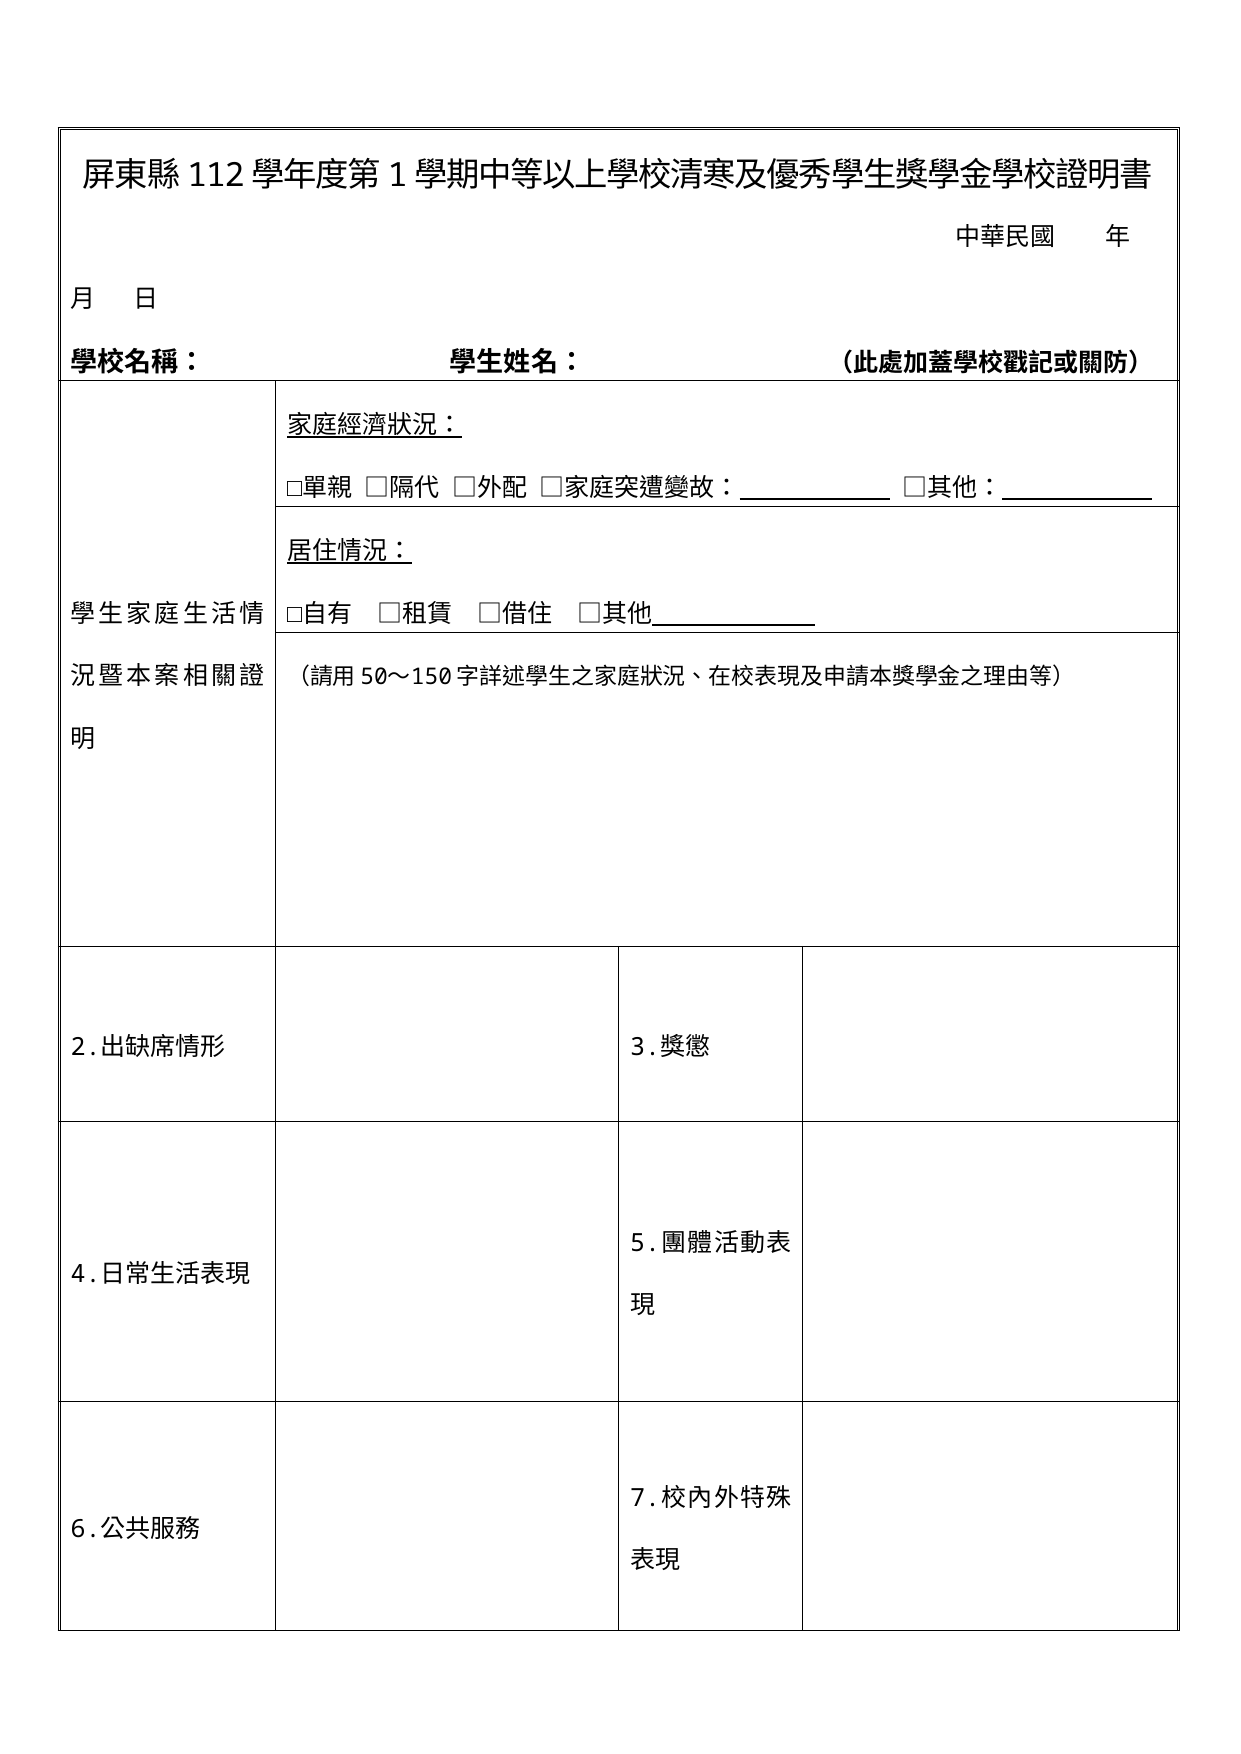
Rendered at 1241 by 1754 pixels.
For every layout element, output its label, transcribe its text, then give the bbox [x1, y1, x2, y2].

table_cell [276, 947, 618, 1121]
table_cell [803, 1402, 1177, 1630]
table_cell （請用50～150字詳述學生之家庭狀況、在校表現及申請本獎學金之理由等） [276, 633, 1177, 946]
table_cell 居住情況： □自有 □租賃 □借住 □其他 [276, 507, 1177, 632]
table_cell 3.獎懲 [619, 947, 802, 1121]
table_cell [276, 1402, 618, 1630]
table_header 屏東縣112學年度第1學期中等以上學校清寒及優秀學生獎學金學校證明書 中華民國 年 月 日 學校名稱： 學生姓名： （此處加蓋學校戳記或關防） [61, 130, 1177, 380]
table_cell 6.公共服務 [61, 1402, 275, 1630]
table_cell 4.日常生活表現 [61, 1122, 275, 1401]
table_cell [276, 1122, 618, 1401]
table_cell [803, 947, 1177, 1121]
table_cell 家庭經濟狀況： □單親 □隔代 □外配 □家庭突遭變故： □其他： [276, 381, 1177, 506]
table_cell 5.團體活動表現 [619, 1122, 802, 1401]
table_cell 7.校內外特殊表現 [619, 1402, 802, 1630]
table_cell [803, 1122, 1177, 1401]
table_cell 學生家庭生活情況暨本案相關證明 [61, 381, 275, 946]
table_cell 2.出缺席情形 [61, 947, 275, 1121]
